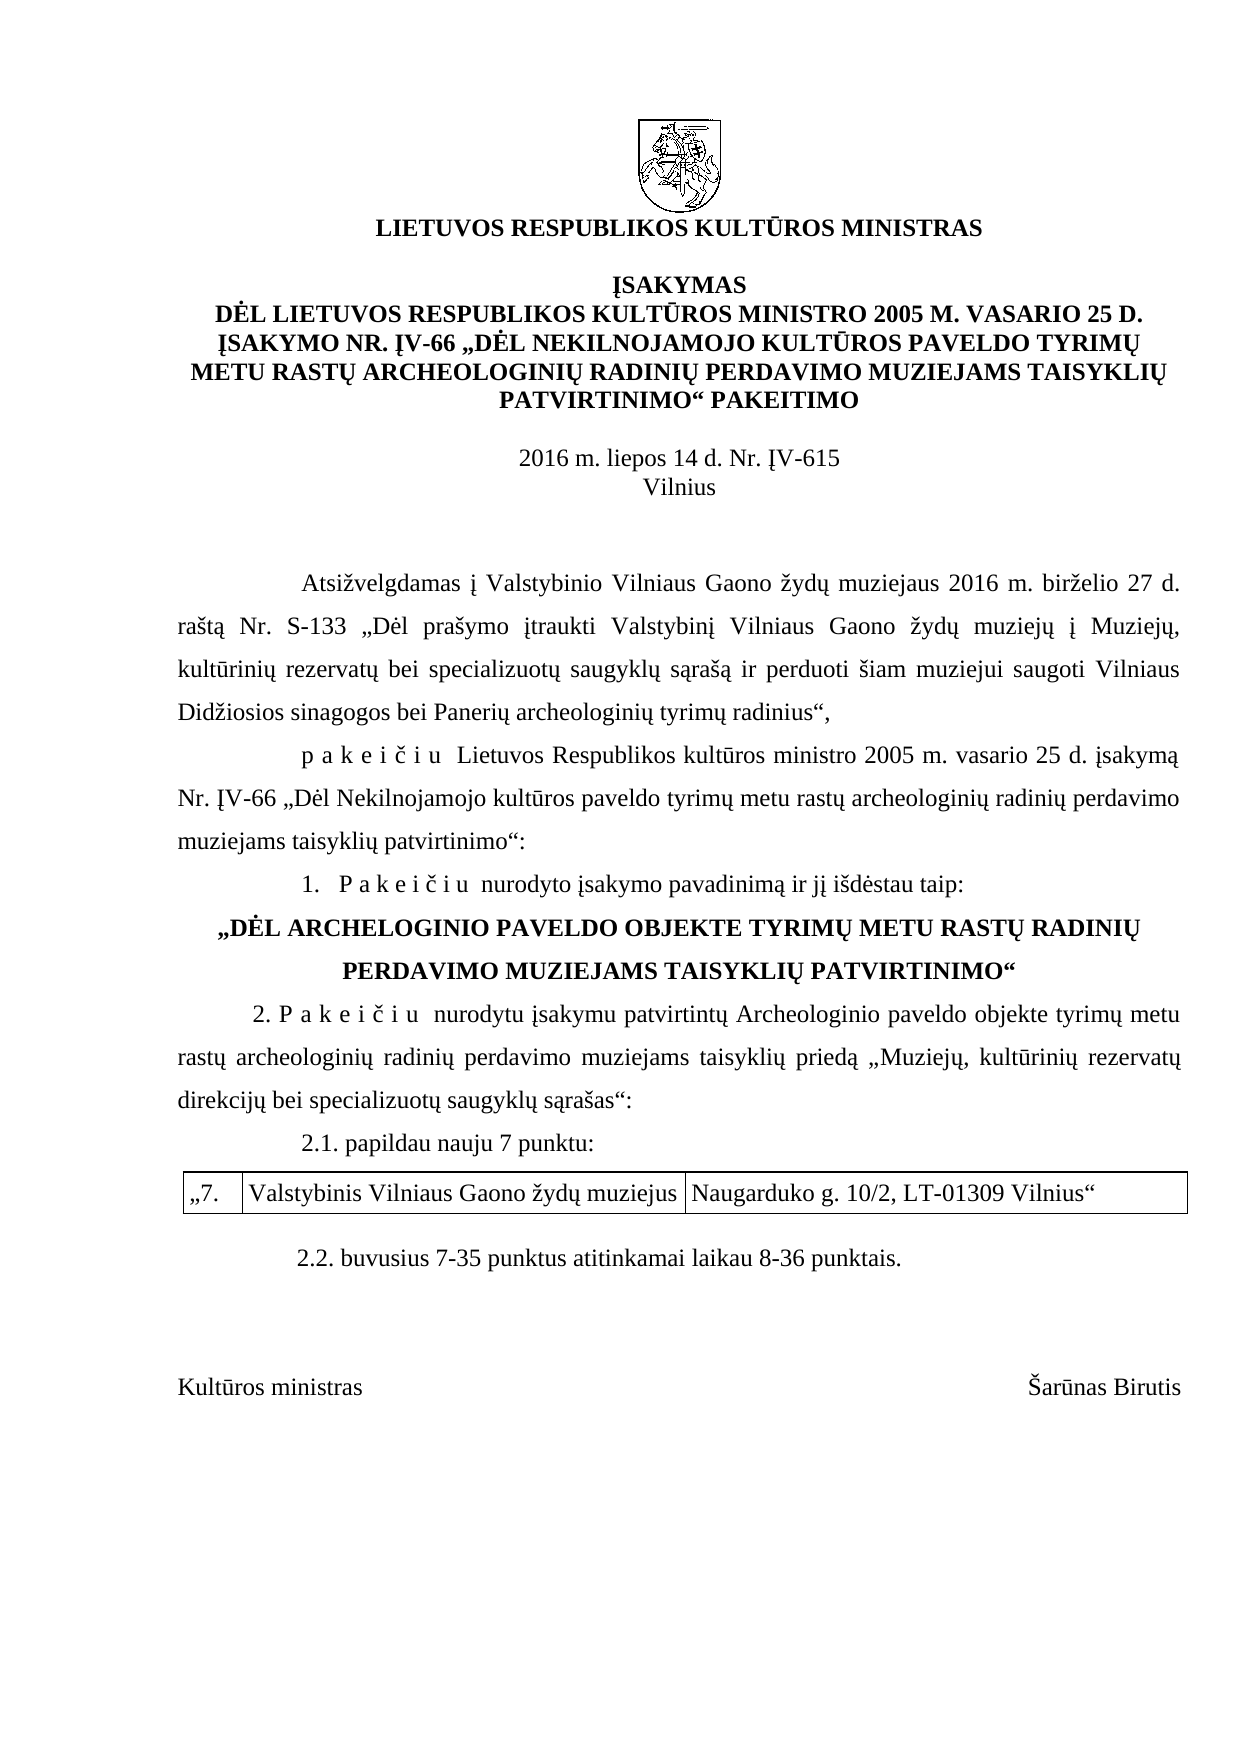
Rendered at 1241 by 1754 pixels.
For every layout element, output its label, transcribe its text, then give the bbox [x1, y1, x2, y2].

text „DĖL ARCHELOGINIO PAVELDO OBJEKTE TYRIMŲ METU RASTŲ RADINIŲ PERDAVIMO MUZIEJAMS TAISYKLIŲ PATVIRTINIMO“ [177, 913, 1181, 984]
text LIETUVOS RESPUBLIKOS KULTŪROS MINISTRAS [177, 213, 1181, 242]
text 2.1. papildau nauju 7 punktu: [177, 1128, 1181, 1157]
text p a k e i č i u Lietuvos Respublikos kultūros ministro 2005 m. vasario 25 d. įsakymą Nr. ĮV-66 „Dėl Nekilnojamojo kultūros paveldo tyrimų metu rastų archeologinių radinių perdavimo muziejams taisyklių patvirtinimo“: [177, 740, 1181, 855]
text Kultūros ministras Šarūnas Birutis [177, 1372, 1181, 1401]
text Vilnius [177, 472, 1181, 501]
text 2.2. buvusius 7-35 punktus atitinkamai laikau 8-36 punktais. [177, 1243, 1181, 1272]
text ĮSAKYMAS [177, 271, 1181, 299]
text 2016 m. liepos 14 d. Nr. ĮV-615 [177, 443, 1181, 472]
table_header „7. [184, 1173, 242, 1213]
text 1. P a k e i č i u nurodyto įsakymo pavadinimą ir jį išdėstau taip: [301, 869, 1181, 898]
text DĖL lietuvos respublikos kultūros ministro 2005 m. vasario 25 d. įsakymo nr. įv-66 „dėl nekilnojamojo kultūros paveldo tyrimų metu rastų archeologinių radinių perdavimo muziejams taisyklių patvirtinimo“ pakeitimo [177, 299, 1181, 414]
text 2. P a k e i č i u nurodytu įsakymu patvirtintų Archeologinio paveldo objekte tyrimų metu rastų archeologinių radinių perdavimo muziejams taisyklių priedą „Muziejų, kultūrinių rezervatų direkcijų bei specializuotų saugyklų sąrašas“: [177, 999, 1181, 1114]
table_header Naugarduko g. 10/2, LT-01309 Vilnius“ [686, 1173, 1187, 1213]
table_header Valstybinis Vilniaus Gaono žydų muziejus [243, 1173, 685, 1213]
text Atsižvelgdamas į Valstybinio Vilniaus Gaono žydų muziejaus 2016 m. birželio 27 d. raštą Nr. S-133 „Dėl prašymo įtraukti Valstybinį Vilniaus Gaono žydų muziejų į Muziejų, kultūrinių rezervatų bei specializuotų saugyklų sąrašą ir perduoti šiam muziejui saugoti Vilniaus Didžiosios sinagogos bei Panerių archeologinių tyrimų radinius“, [177, 568, 1181, 726]
